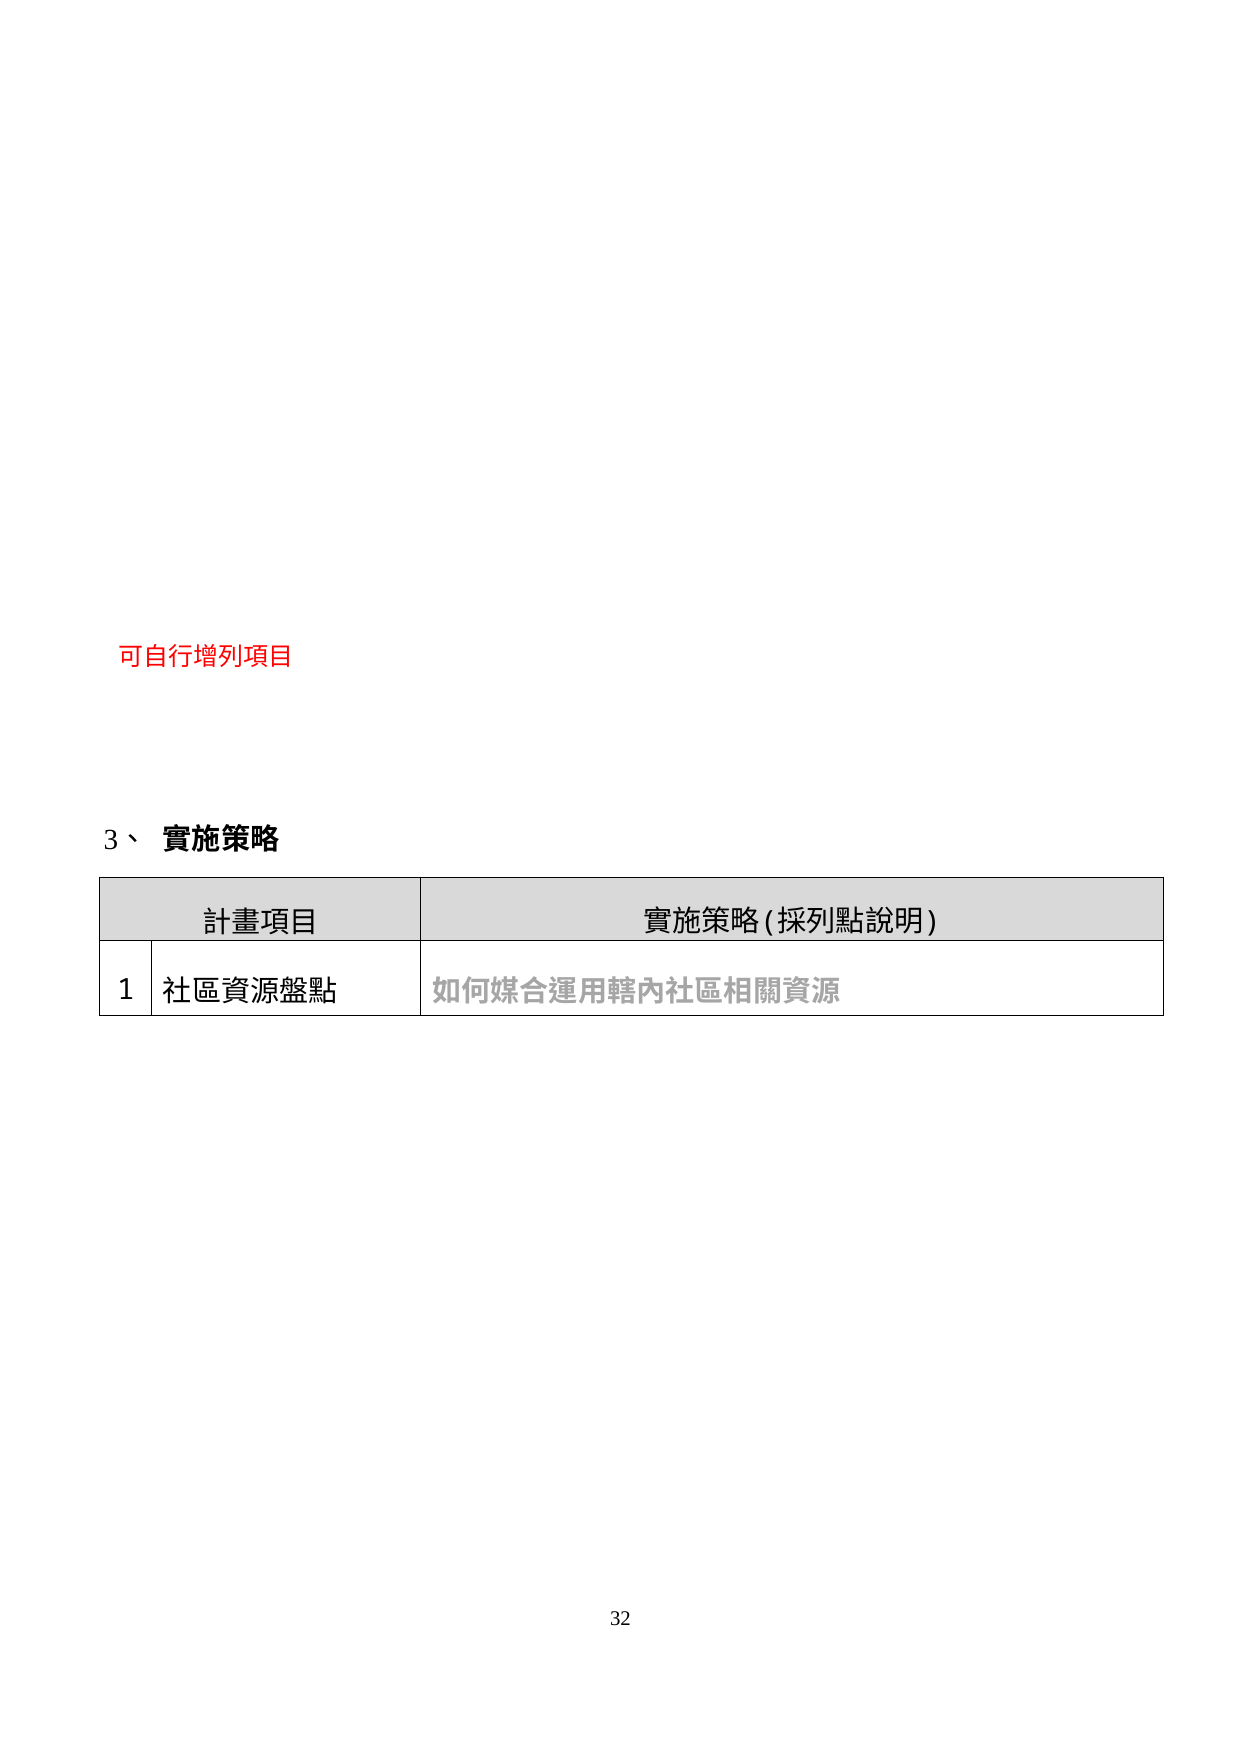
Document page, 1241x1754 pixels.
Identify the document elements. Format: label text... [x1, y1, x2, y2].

list 實施策略 [103, 795, 1122, 858]
table_header 計畫項目 [100, 878, 420, 940]
table_cell 1 [100, 941, 151, 1015]
table_cell 如何媒合運用轄內社區相關資源 [421, 941, 1163, 1015]
table_header 實施策略(採列點說明) [421, 878, 1163, 940]
text 可自行增列項目 [118, 629, 1122, 674]
table_cell 社區資源盤點 [152, 941, 420, 1015]
